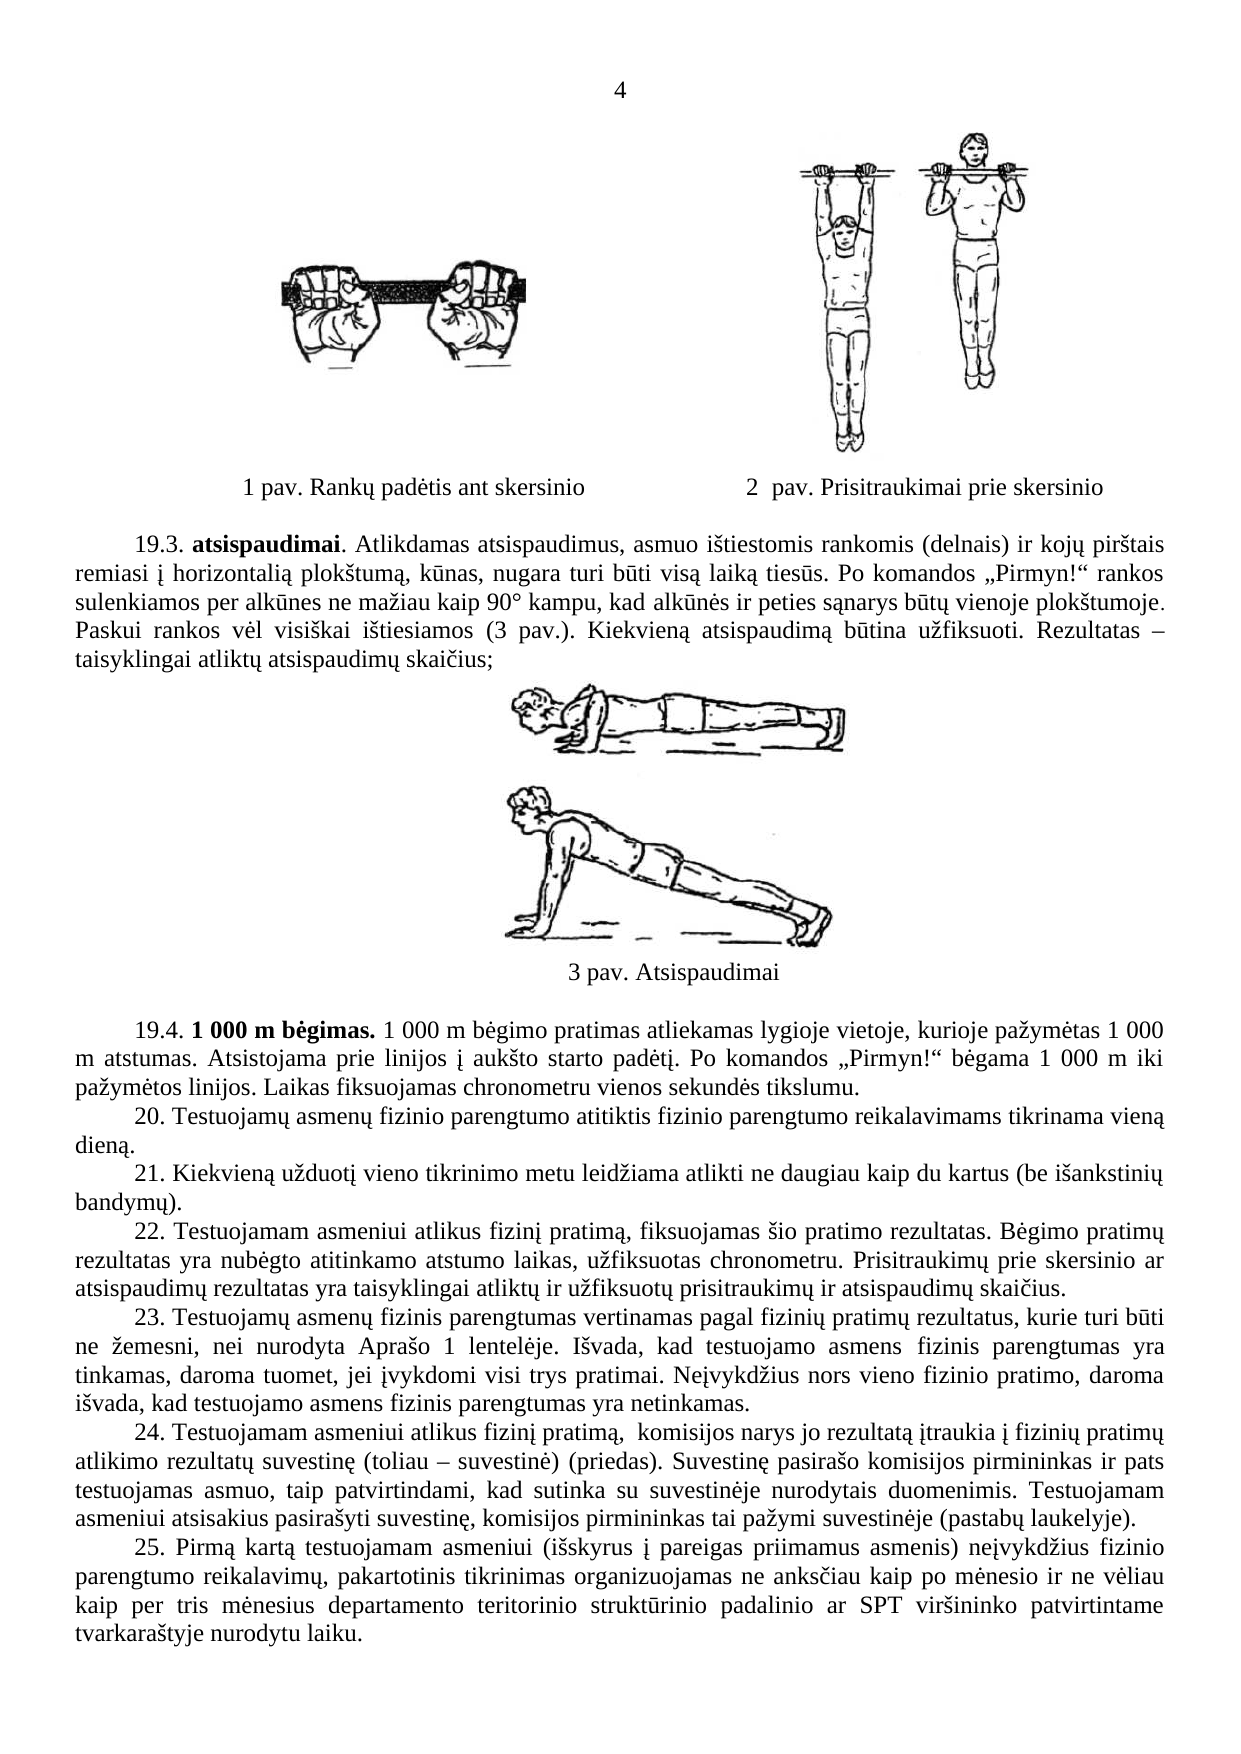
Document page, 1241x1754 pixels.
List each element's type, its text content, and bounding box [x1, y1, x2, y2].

text 22. Testuojamam asmeniui atlikus fizinį pratimą, fiksuojamas šio pratimo rezultatas. Bėgimo pratimų rezultatas yra nubėgto atitinkamo atstumo laikas, užfiksuotas chronometru. Prisitraukimų prie skersinio ar atsispaudimų rezultatas yra taisyklingai atliktų ir užfiksuotų prisitraukimų ir atsispaudimų skaičius. [75, 1216, 1165, 1302]
text 19.4. 1 000 m bėgimas. 1 000 m bėgimo pratimas atliekamas lygioje vietoje, kurioje pažymėtas 1 000 m atstumas. Atsistojama prie linijos į aukšto starto padėtį. Po komandos „Pirmyn!“ bėgama 1 000 m iki pažymėtos linijos. Laikas fiksuojamas chronometru vienos sekundės tikslumu. [75, 1015, 1165, 1101]
table_header [620, 133, 748, 472]
table_header [1082, 133, 1122, 472]
text 24. Testuojamam asmeniui atlikus fizinį pratimą, komisijos narys jo rezultatą įtraukia į fizinių pratimų atlikimo rezultatų suvestinę (toliau – suvestinė) (priedas). Suvestinę pasirašo komisijos pirmininkas ir pats testuojamas asmuo, taip patvirtindami, kad sutinka su suvestinėje nurodytais duomenimis. Testuojamam asmeniui atsisakius pasirašyti suvestinę, komisijos pirmininkas tai pažymi suvestinėje (pastabų laukelyje). [75, 1417, 1165, 1532]
text 25. Pirmą kartą testuojamam asmeniui (išskyrus į pareigas priimamus asmenis) neįvykdžius fizinio parengtumo reikalavimų, pakartotinis tikrinimas organizuojamas ne anksčiau kaip po mėnesio ir ne vėliau kaip per tris mėnesius departamento teritorinio struktūrinio padalinio ar SPT viršininko patvirtintame tvarkaraštyje nurodytu laiku. [75, 1532, 1165, 1647]
table_header [118, 133, 620, 472]
text 19.3. atsispaudimai. Atlikdamas atsispaudimus, asmuo ištiestomis rankomis (delnais) ir kojų pirštais remiasi į horizontalią plokštumą, kūnas, nugara turi būti visą laiką tiesūs. Po komandos „Pirmyn!“ rankos sulenkiamos per alkūnes ne mažiau kaip 90° kampu, kad alkūnės ir peties sąnarys būtų vienoje plokštumoje. Paskui rankos vėl visiškai ištiesiamos (3 pav.). Kiekvieną atsispaudimą būtina užfiksuoti. Rezultatas – taisyklingai atliktų atsispaudimų skaičius; [75, 529, 1165, 673]
text 23. Testuojamų asmenų fizinis parengtumas vertinamas pagal fizinių pratimų rezultatus, kurie turi būti ne žemesni, nei nurodyta Aprašo 1 lentelėje. Išvada, kad testuojamo asmens fizinis parengtumas yra tinkamas, daroma tuomet, jei įvykdomi visi trys pratimai. Neįvykdžius nors vieno fizinio pratimo, daroma išvada, kad testuojamo asmens fizinis parengtumas yra netinkamas. [75, 1302, 1165, 1417]
text 20. Testuojamų asmenų fizinio parengtumo atitiktis fizinio parengtumo reikalavimams tikrinama vieną dieną. [75, 1101, 1165, 1158]
table_cell 1 pav. Rankų padėtis ant skersinio [118, 472, 620, 500]
text 3 pav. Atsispaudimai [182, 957, 1165, 986]
table_cell 2 pav. Prisitraukimai prie skersinio [620, 472, 1122, 500]
text 21. Kiekvieną užduotį vieno tikrinimo metu leidžiama atlikti ne daugiau kaip du kartus (be išankstinių bandymų). [75, 1158, 1165, 1216]
